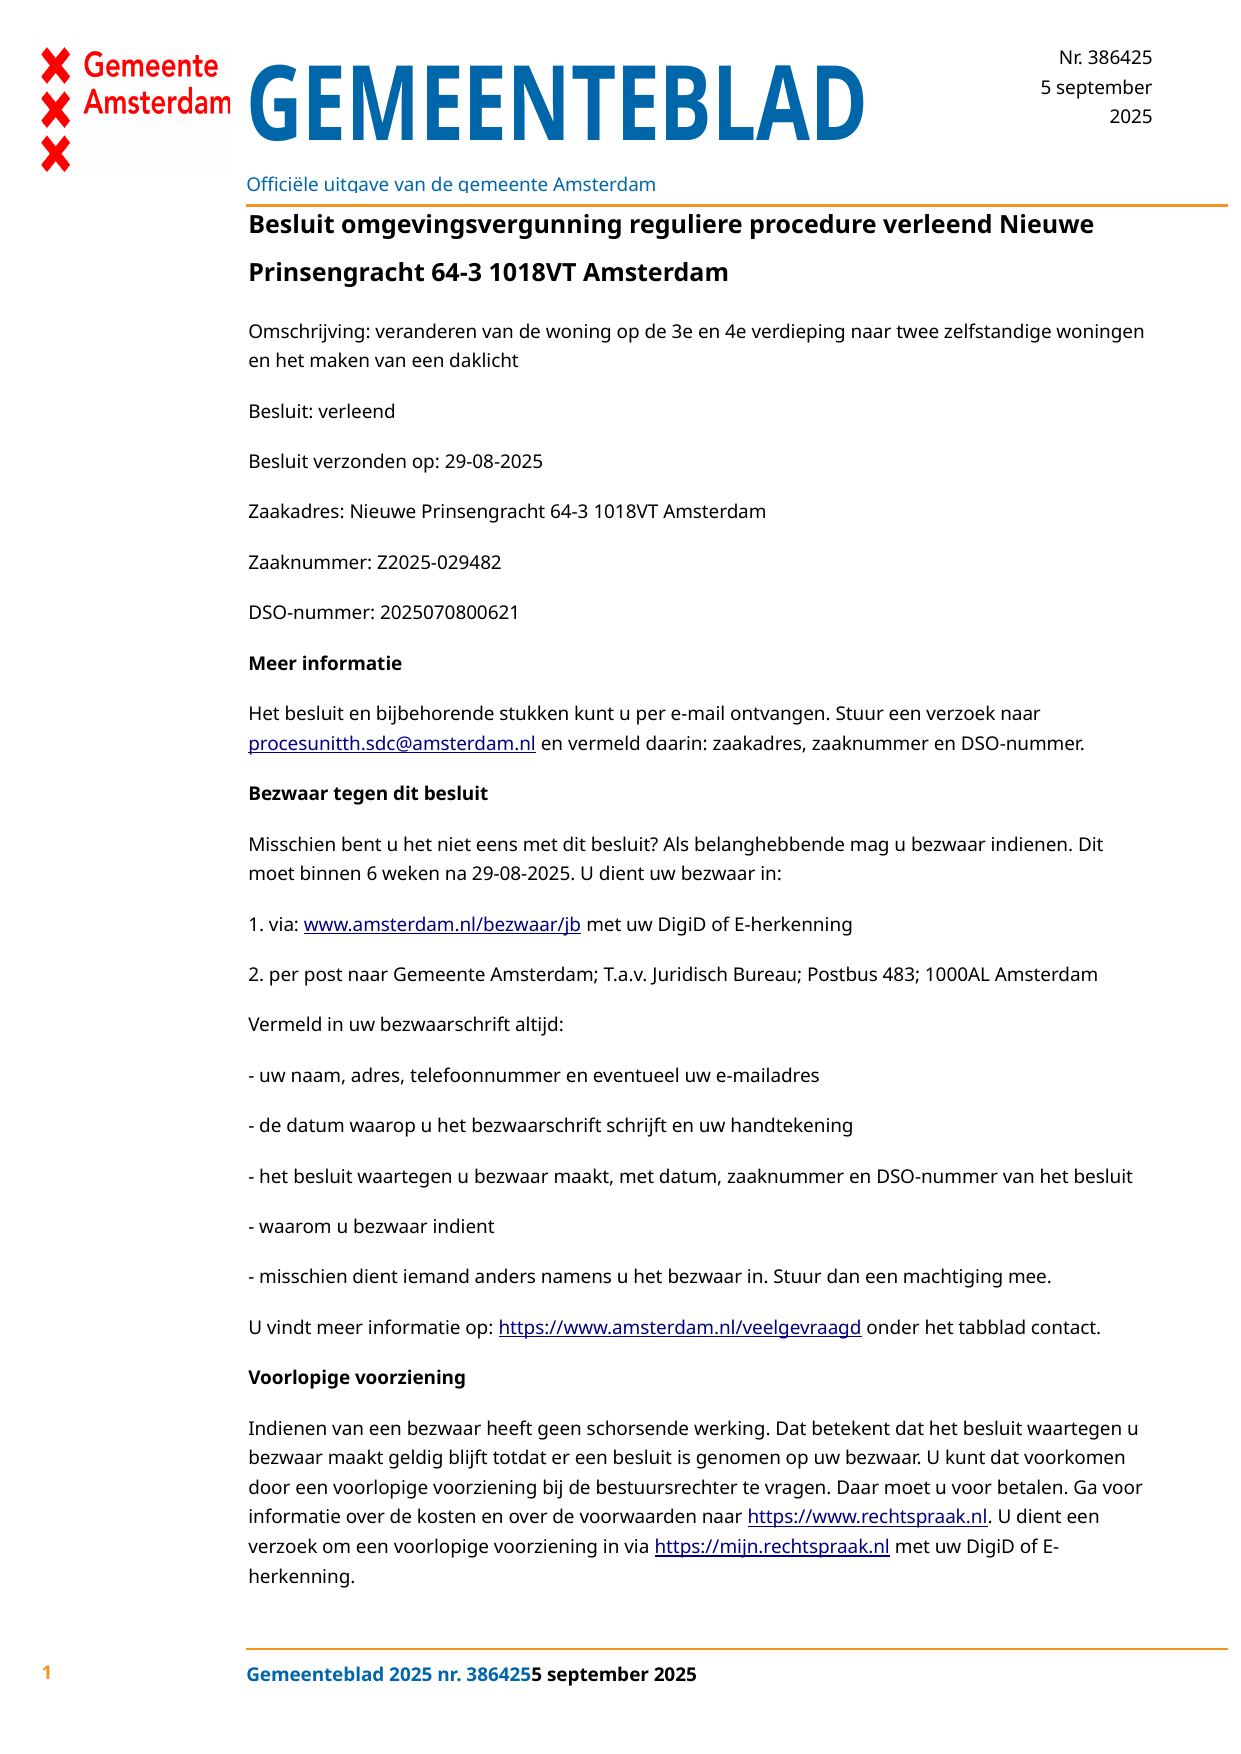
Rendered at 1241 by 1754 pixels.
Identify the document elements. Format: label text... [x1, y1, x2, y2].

text U vindt meer informatie op: https://www.amsterdam.nl/veelgevraagd onder het tabblad contact. [248, 1314, 1152, 1340]
text Zaaknummer: Z2025-029482 [248, 549, 1152, 575]
text Besluit verzonden op: 29-08-2025 [248, 448, 1152, 474]
text Besluit: verleend [248, 398, 1152, 424]
text Voorlopige voorziening [248, 1364, 1152, 1390]
text 2. per post naar Gemeente Amsterdam; T.a.v. Juridisch Bureau; Postbus 483; 1000AL Amsterdam [248, 961, 1152, 987]
text Indienen van een bezwaar heeft geen schorsende werking. Dat betekent dat het besluit waartegen u bezwaar maakt geldig blijft totdat er een besluit is genomen op uw bezwaar. U kunt dat voorkomen door een voorlopige voorziening bij de bestuursrechter te vragen. Daar moet u voor betalen. Ga voor informatie over de kosten en over de voorwaarden naar https://www.rechtspraak.nl. U dient een verzoek om een voorlopige voorziening in via https://mijn.rechtspraak.nl met uw DigiD of E-herkenning. [248, 1415, 1152, 1589]
text Besluit omgevingsvergunning reguliere procedure verleend Nieuwe Prinsengracht 64-3 1018VT Amsterdam [248, 207, 1152, 288]
text Het besluit en bijbehorende stukken kunt u per e-mail ontvangen. Stuur een verzoek naar procesunitth.sdc@amsterdam.nl en vermeld daarin: zaakadres, zaaknummer en DSO-nummer. [248, 700, 1152, 756]
text - uw naam, adres, telefoonnummer en eventueel uw e-mailadres [248, 1062, 1152, 1088]
text - waarom u bezwaar indient [248, 1213, 1152, 1239]
text DSO-nummer: 2025070800621 [248, 599, 1152, 625]
text - misschien dient iemand anders namens u het bezwaar in. Stuur dan een machtiging mee. [248, 1264, 1152, 1289]
text Vermeld in uw bezwaarschrift altijd: [248, 1012, 1152, 1037]
text Omschrijving: veranderen van de woning op de 3e en 4e verdieping naar twee zelfstandige woningen en het maken van een daklicht [248, 318, 1152, 373]
text - het besluit waartegen u bezwaar maakt, met datum, zaaknummer en DSO-nummer van het besluit [248, 1163, 1152, 1189]
text Bezwaar tegen dit besluit [248, 780, 1152, 806]
text - de datum waarop u het bezwaarschrift schrijft en uw handtekening [248, 1112, 1152, 1138]
text Zaakadres: Nieuwe Prinsengracht 64-3 1018VT Amsterdam [248, 499, 1152, 524]
picture [41, 47, 231, 172]
text 1. via: www.amsterdam.nl/bezwaar/jb met uw DigiD of E-herkenning [248, 911, 1152, 937]
text Misschien bent u het niet eens met dit besluit? Als belanghebbende mag u bezwaar indienen. Dit moet binnen 6 weken na 29-08-2025. U dient uw bezwaar in: [248, 831, 1152, 886]
text Meer informatie [248, 650, 1152, 676]
